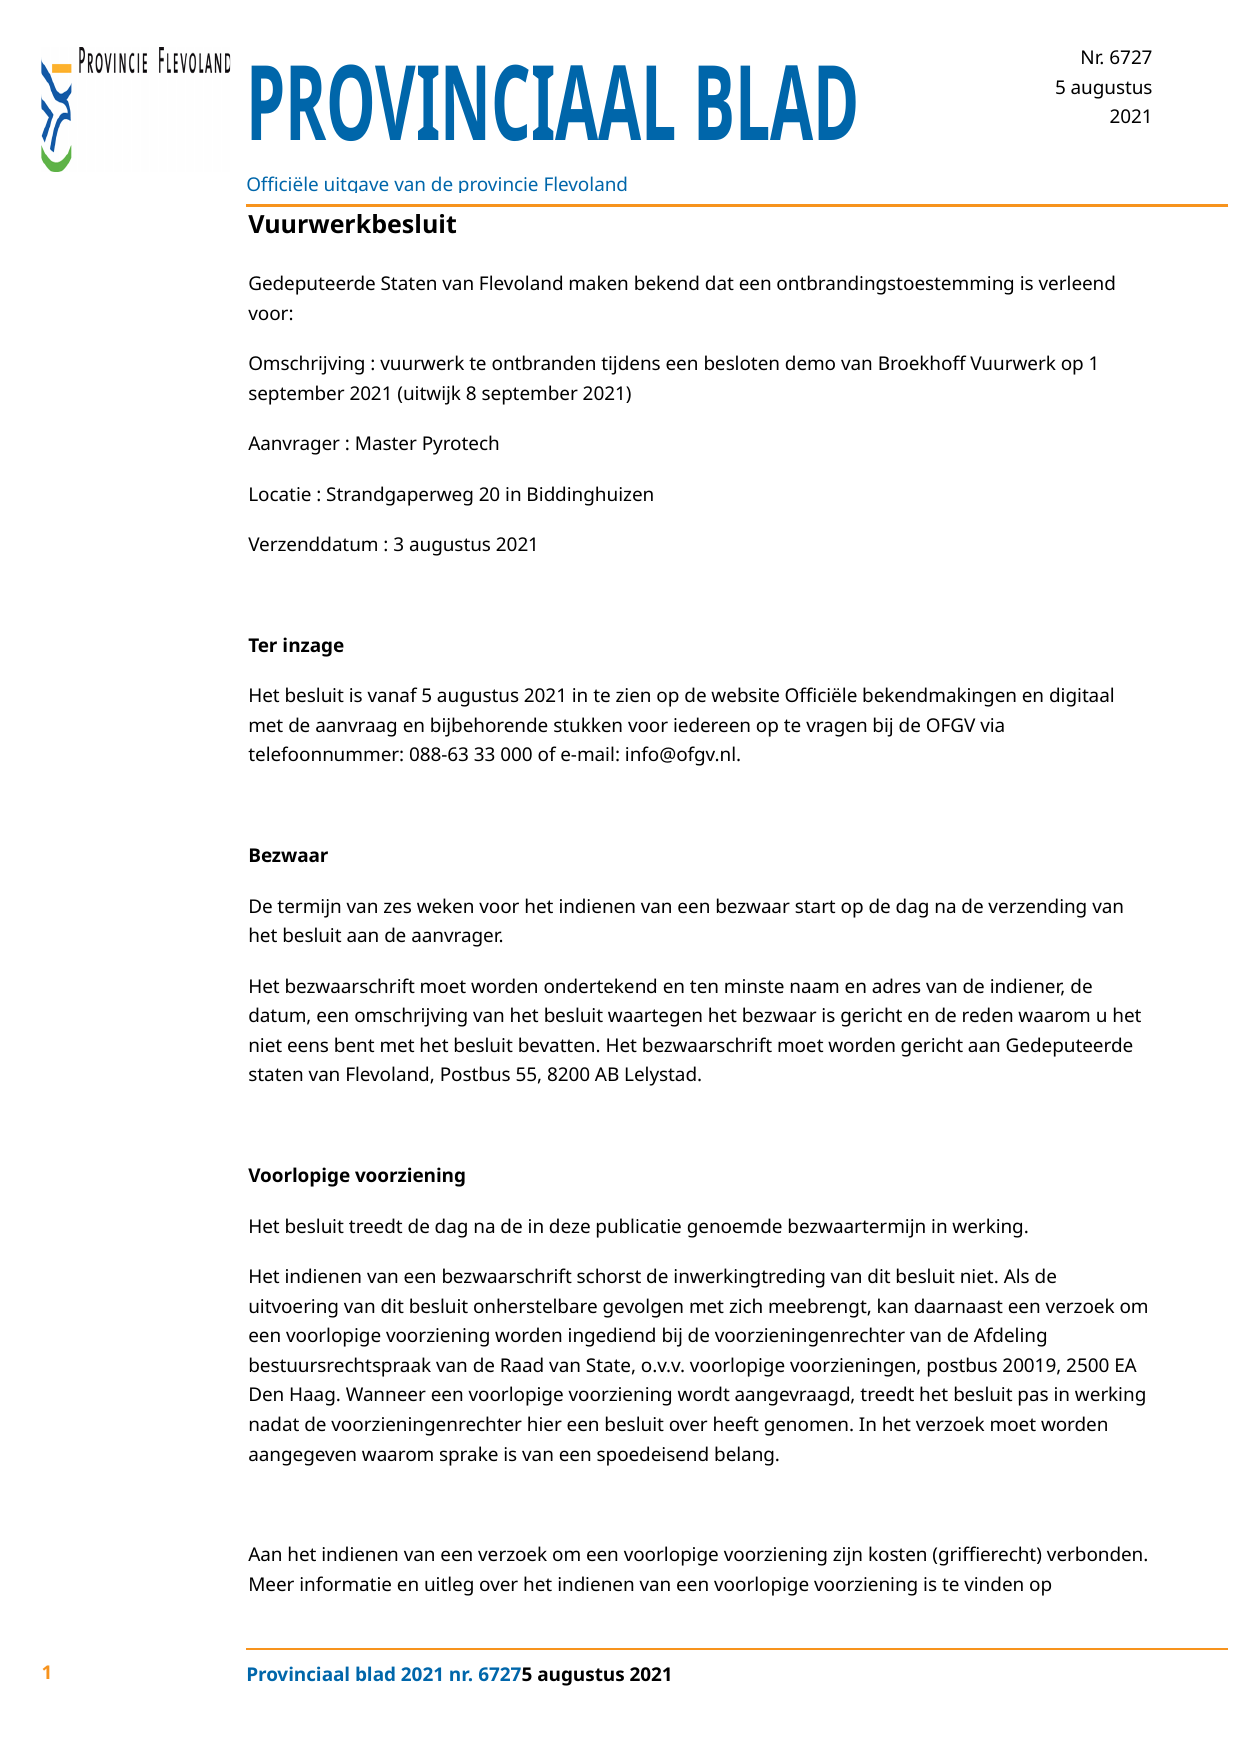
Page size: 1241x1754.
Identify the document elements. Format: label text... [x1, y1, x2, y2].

text Aanvrager : Master Pyrotech [248, 430, 1152, 456]
text Aan het indienen van een verzoek om een voorlopige voorziening zijn kosten (griffierecht) verbonden. Meer informatie en uitleg over het indienen van een voorlopige voorziening is te vinden op [248, 1542, 1152, 1597]
text Verzenddatum : 3 augustus 2021 [248, 531, 1152, 557]
text Het bezwaarschrift moet worden ondertekend en ten minste naam en adres van de indiener, de datum, een omschrijving van het besluit waartegen het bezwaar is gericht en de reden waarom u het niet eens bent met het besluit bevatten. Het bezwaarschrift moet worden gericht aan Gedeputeerde staten van Flevoland, Postbus 55, 8200 AB Lelystad. [248, 973, 1152, 1087]
text Ter inzage [248, 632, 1152, 658]
text Bezwaar [248, 842, 1152, 868]
text Vuurwerkbesluit [248, 207, 1152, 241]
text Omschrijving : vuurwerk te ontbranden tijdens een besloten demo van Broekhoff Vuurwerk op 1 september 2021 (uitwijk 8 september 2021) [248, 350, 1152, 406]
text De termijn van zes weken voor het indienen van een bezwaar start op de dag na de verzending van het besluit aan de aanvrager. [248, 893, 1152, 948]
text Het indienen van een bezwaarschrift schorst de inwerkingtreding van dit besluit niet. Als de uitvoering van dit besluit onherstelbare gevolgen met zich meebrengt, kan daarnaast een verzoek om een voorlopige voorziening worden ingediend bij de voorzieningenrechter van de Afdeling bestuursrechtspraak van de Raad van State, o.v.v. voorlopige voorzieningen, postbus 20019, 2500 EA Den Haag. Wanneer een voorlopige voorziening wordt aangevraagd, treedt het besluit pas in werking nadat de voorzieningenrechter hier een besluit over heeft genomen. In het verzoek moet worden aangegeven waarom sprake is van een spoedeisend belang. [248, 1263, 1152, 1466]
text Het besluit treedt de dag na de in deze publicatie genoemde bezwaartermijn in werking. [248, 1213, 1152, 1238]
text Het besluit is vanaf 5 augustus 2021 in te zien op de website Officiële bekendmakingen en digitaal met de aanvraag en bijbehorende stukken voor iedereen op te vragen bij de OFGV via telefoonnummer: 088-63 33 000 of e-mail: info@ofgv.nl. [248, 682, 1152, 767]
picture [41, 47, 231, 172]
text Locatie : Strandgaperweg 20 in Biddinghuizen [248, 481, 1152, 506]
text Voorlopige voorziening [248, 1162, 1152, 1188]
text Gedeputeerde Staten van Flevoland maken bekend dat een ontbrandingstoestemming is verleend voor: [248, 270, 1152, 326]
